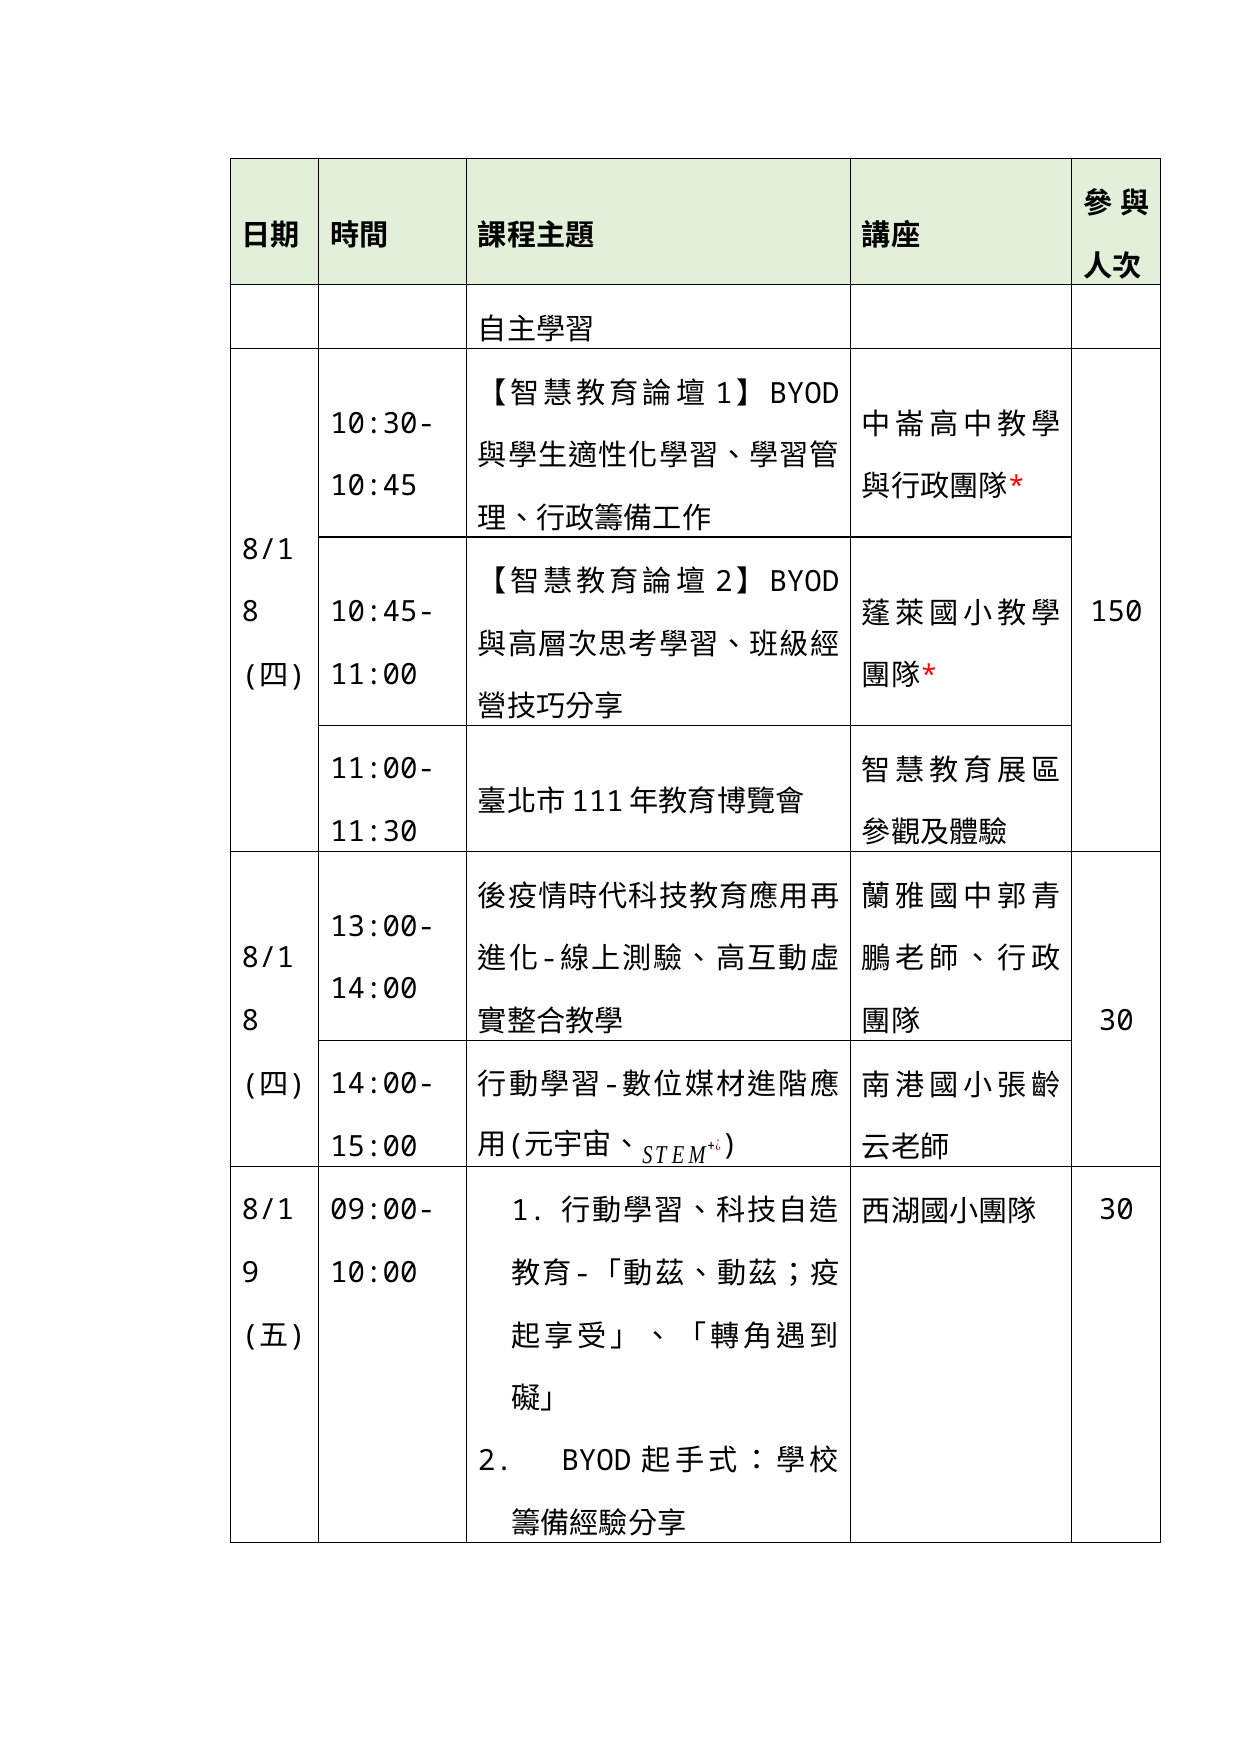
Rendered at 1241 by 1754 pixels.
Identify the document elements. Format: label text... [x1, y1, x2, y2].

table_header 參與人次 [1072, 159, 1160, 284]
table_cell 行動學習、科技自造教育-「動茲、動茲；疫起享受」、「轉角遇到礙」 BYOD起手式：學校籌備經驗分享 [467, 1167, 850, 1542]
table_cell 150 [1072, 349, 1160, 851]
table_cell 臺北市111年教育博覽會 [467, 726, 850, 851]
table_cell 14:00-15:00 [319, 1041, 466, 1166]
table_cell 智慧教育展區參觀及體驗 [851, 726, 1071, 851]
table_cell 8/18 (四) [231, 852, 318, 1166]
table_cell 10:30-10:45 [319, 349, 466, 536]
table_cell 11:00-11:30 [319, 726, 466, 851]
table_cell 8/19 (五) [231, 1167, 318, 1542]
table_cell 【智慧教育論壇2】BYOD與高層次思考學習、班級經營技巧分享 [467, 538, 850, 725]
table_header 講座 [851, 159, 1071, 284]
table_cell [319, 285, 466, 348]
table_cell 南港國小張齡云老師 [851, 1041, 1071, 1166]
table_cell 蓬萊國小教學團隊* [851, 538, 1071, 725]
table_cell 09:00-10:00 [319, 1167, 466, 1542]
table_cell 蘭雅國中郭青鵬老師、行政團隊 [851, 852, 1071, 1039]
table_cell 【智慧教育論壇1】BYOD與學生適性化學習、學習管理、行政籌備工作 [467, 349, 850, 536]
table_cell 後疫情時代科技教育應用再進化-線上測驗、高互動虛實整合教學 [467, 852, 850, 1039]
table_cell [851, 285, 1071, 348]
table_cell 中崙高中教學與行政團隊* [851, 349, 1071, 536]
table_cell 自主學習 [467, 285, 850, 348]
table_cell 13:00-14:00 [319, 852, 466, 1039]
table_cell 行動學習-數位媒材進階應用(元宇宙、) [467, 1041, 850, 1166]
table_header 課程主題 [467, 159, 850, 284]
table_cell 8/18 (四) [231, 349, 318, 851]
table_cell 30 [1072, 852, 1160, 1166]
table_cell 西湖國小團隊 [851, 1167, 1071, 1542]
table_header 日期 [231, 159, 318, 284]
table_cell [231, 285, 318, 348]
table_cell 30 [1072, 1167, 1160, 1542]
table_cell 10:45-11:00 [319, 538, 466, 725]
table_header 時間 [319, 159, 466, 284]
table_cell [1072, 285, 1160, 348]
